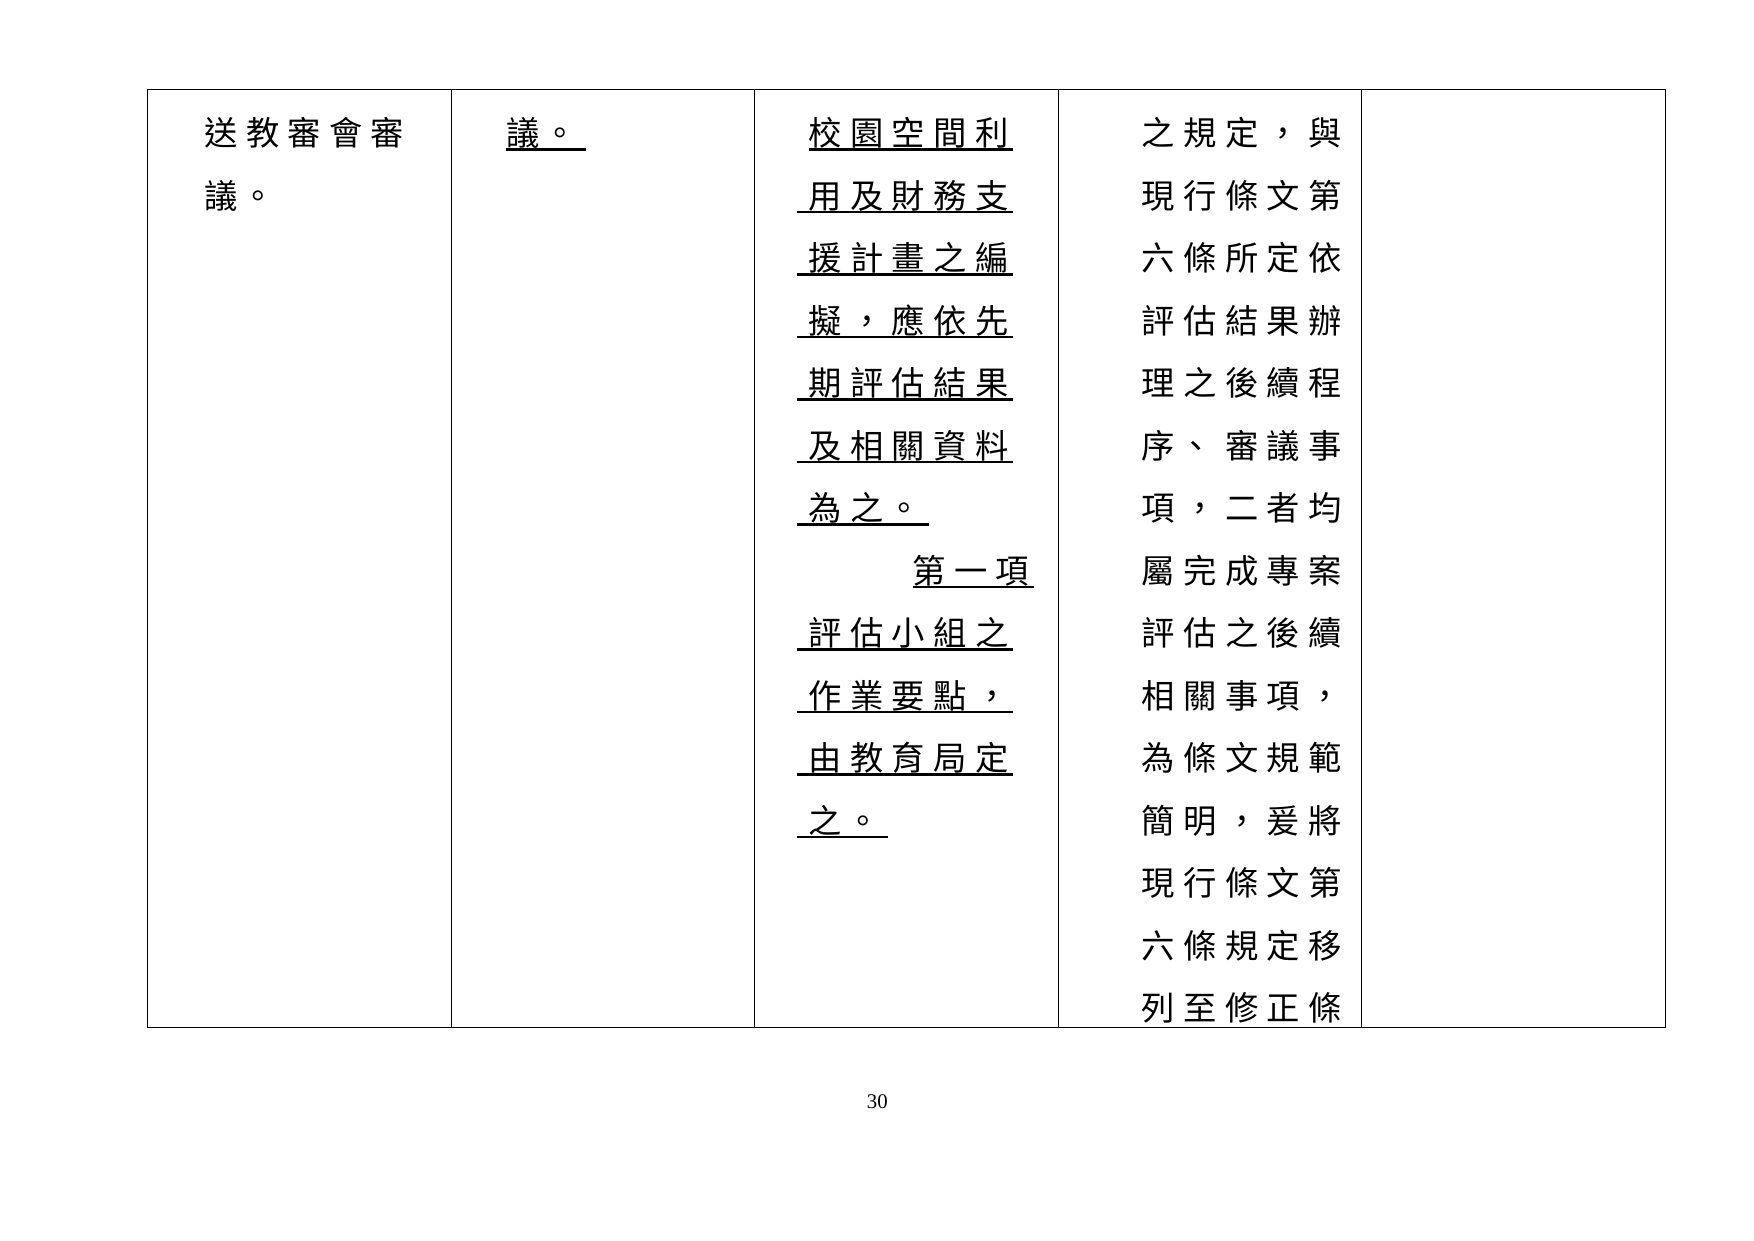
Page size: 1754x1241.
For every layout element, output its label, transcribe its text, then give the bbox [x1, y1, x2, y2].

table_cell [1362, 90, 1665, 1027]
table_cell 校園空間利用及財務支援計畫之編擬，應依先期評估結果及相關資料為之。 第一項評估小組之作業要點，由教育局定之。 [755, 90, 1058, 1027]
table_cell 送教審會審議。 [148, 90, 451, 1027]
table_cell 議。 [452, 90, 754, 1027]
table_cell 之規定，與現行條文第六條所定依評估結果辦理之後續程序、審議事項，二者均屬完成專案評估之後續相關事項，為條文規範簡明，爰將現行條文第六條規定移列至修正條 [1059, 90, 1361, 1027]
